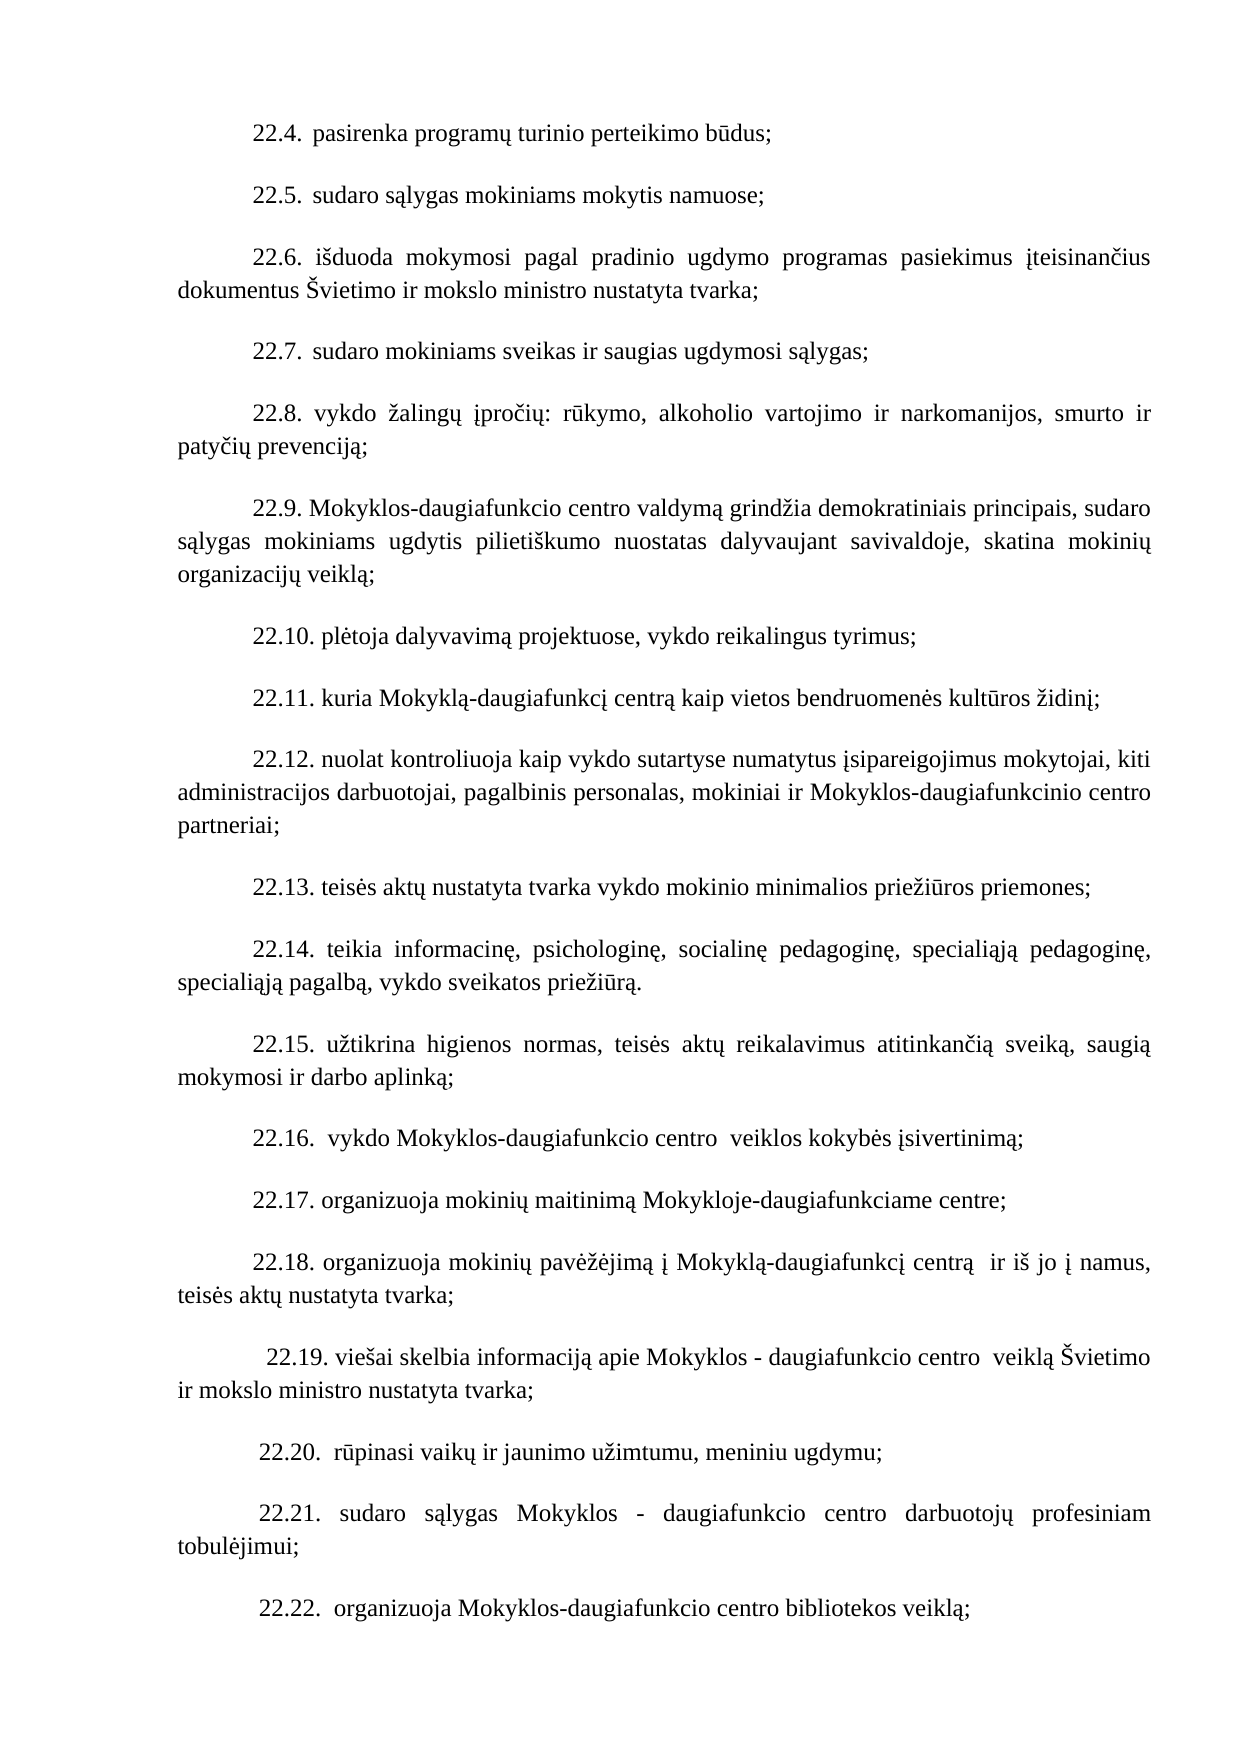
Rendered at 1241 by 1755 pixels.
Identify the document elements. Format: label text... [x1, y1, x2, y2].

text 22.18. organizuoja mokinių pavėžėjimą į Mokyklą-daugiafunkcį centrą ir iš jo į namus, teisės aktų nustatyta tvarka; [177, 1247, 1152, 1309]
text 22.20. rūpinasi vaikų ir jaunimo užimtumu, meniniu ugdymu; [177, 1437, 1152, 1465]
text 22.12. nuolat kontroliuoja kaip vykdo sutartyse numatytus įsipareigojimus mokytojai, kiti administracijos darbuotojai, pagalbinis personalas, mokiniai ir Mokyklos-daugiafunkcinio centro partneriai; [177, 744, 1152, 839]
text 22.10. plėtoja dalyvavimą projektuose, vykdo reikalingus tyrimus; [177, 621, 1152, 649]
text 22.16. vykdo Mokyklos-daugiafunkcio centro veiklos kokybės įsivertinimą; [177, 1123, 1152, 1152]
text 22.17. organizuoja mokinių maitinimą Mokykloje-daugiafunkciame centre; [177, 1185, 1152, 1214]
text 22.22. organizuoja Mokyklos-daugiafunkcio centro bibliotekos veiklą; [177, 1593, 1152, 1622]
text 22.6. išduoda mokymosi pagal pradinio ugdymo programas pasiekimus įteisinančius dokumentus Švietimo ir mokslo ministro nustatyta tvarka; [177, 242, 1152, 303]
text 22.8. vykdo žalingų įpročių: rūkymo, alkoholio vartojimo ir narkomanijos, smurto ir patyčių prevenciją; [177, 398, 1152, 460]
text 22.14. teikia informacinę, psichologinę, socialinę pedagoginę, specialiąją pedagoginę, specialiąją pagalbą, vykdo sveikatos priežiūrą. [177, 934, 1152, 996]
text 22.15. užtikrina higienos normas, teisės aktų reikalavimus atitinkančią sveiką, saugią mokymosi ir darbo aplinką; [177, 1029, 1152, 1091]
text 22.21. sudaro sąlygas Mokyklos - daugiafunkcio centro darbuotojų profesiniam tobulėjimui; [177, 1498, 1152, 1560]
text 22.13. teisės aktų nustatyta tvarka vykdo mokinio minimalios priežiūros priemones; [177, 872, 1152, 901]
text 22.4. pasirenka programų turinio perteikimo būdus; [177, 118, 1152, 147]
text 22.19. viešai skelbia informaciją apie Mokyklos - daugiafunkcio centro veiklą Švietimo ir mokslo ministro nustatyta tvarka; [177, 1342, 1152, 1404]
text 22.5. sudaro sąlygas mokiniams mokytis namuose; [177, 180, 1152, 209]
text 22.9. Mokyklos-daugiafunkcio centro valdymą grindžia demokratiniais principais, sudaro sąlygas mokiniams ugdytis pilietiškumo nuostatas dalyvaujant savivaldoje, skatina mokinių organizacijų veiklą; [177, 493, 1152, 588]
text 22.7. sudaro mokiniams sveikas ir saugias ugdymosi sąlygas; [177, 336, 1152, 365]
text 22.11. kuria Mokyklą-daugiafunkcį centrą kaip vietos bendruomenės kultūros židinį; [177, 683, 1152, 711]
